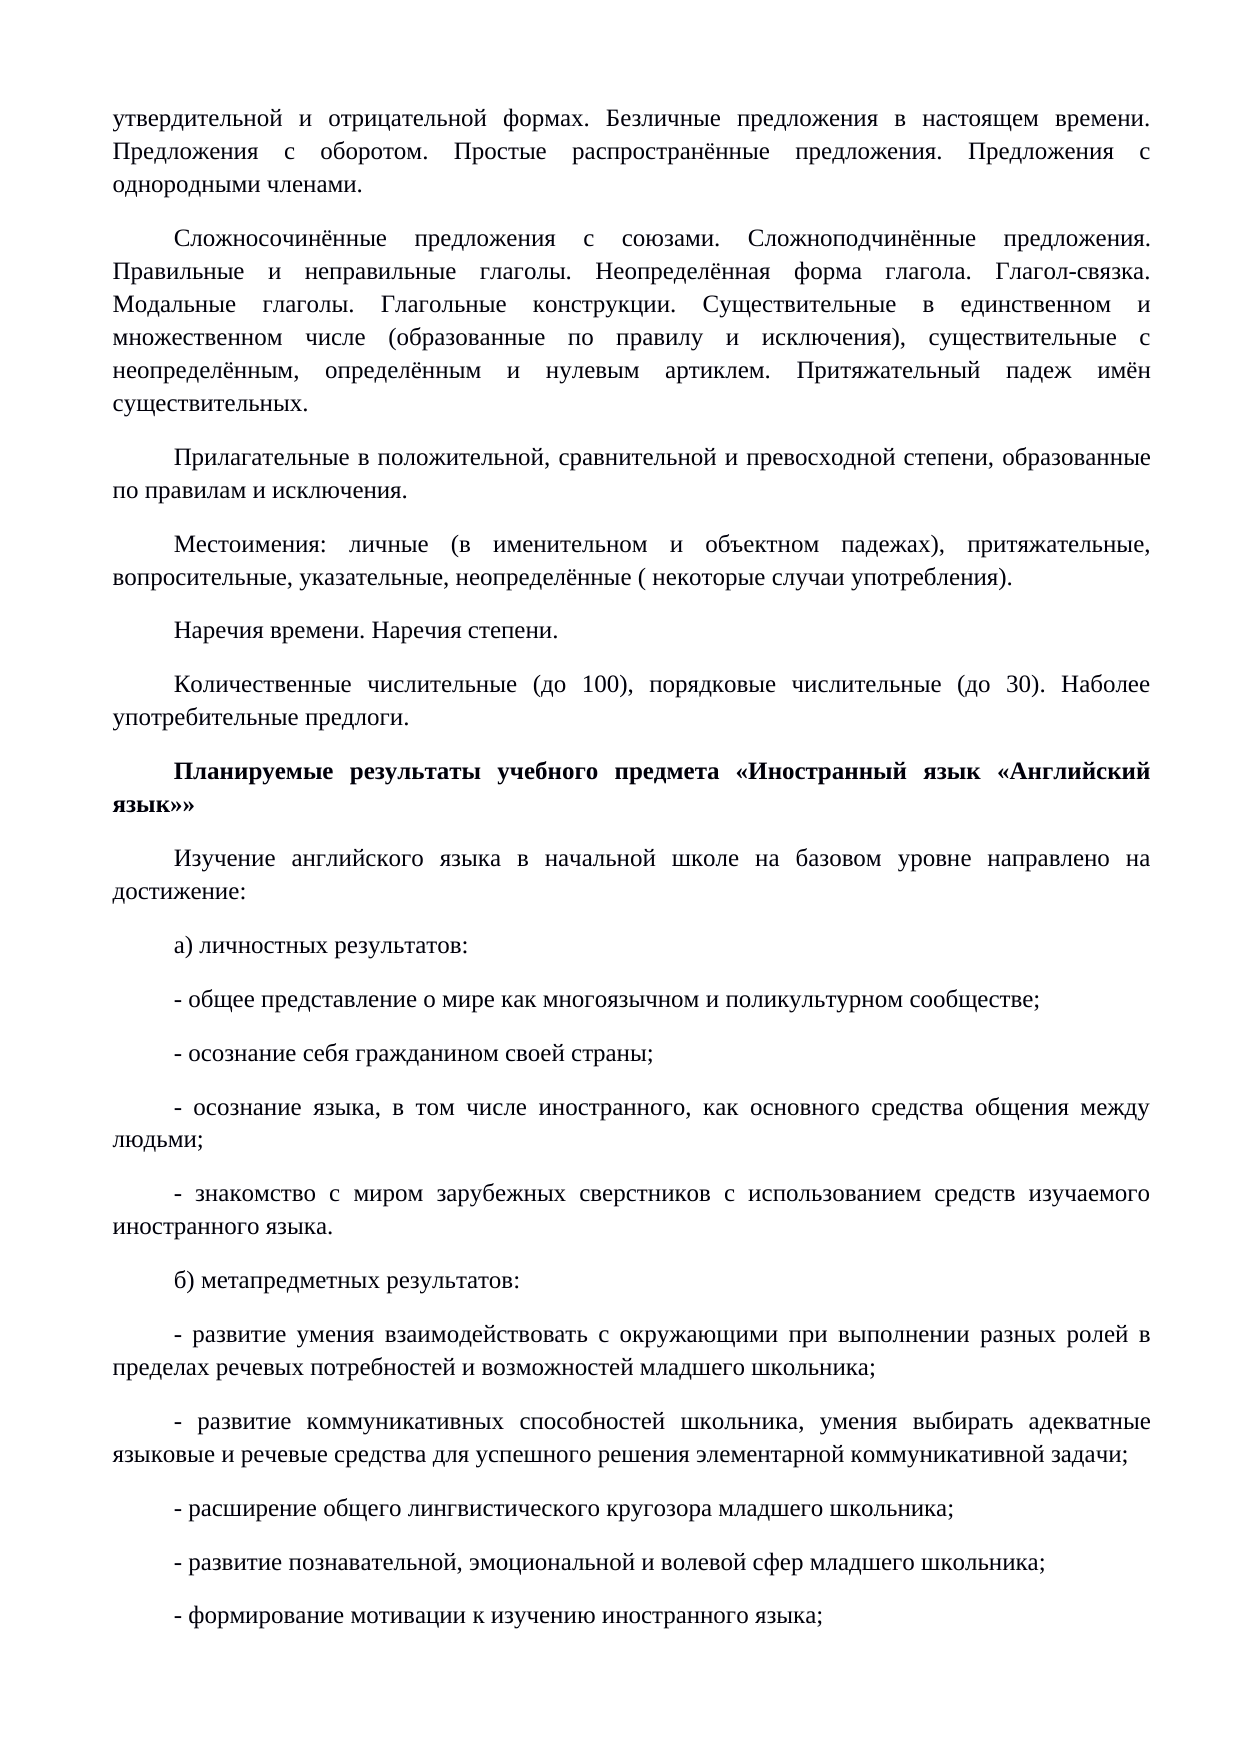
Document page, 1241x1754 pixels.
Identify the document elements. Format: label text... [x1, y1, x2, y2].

text - расширение общего лингвистического кругозора младшего школьника; [112, 1493, 1152, 1522]
text Планируемые результаты учебного предмета «Иностранный язык «Английский язык»» [112, 756, 1152, 818]
text Местоимения: личные (в именительном и объектном падежах), притяжательные, вопросительные, указательные, неопределённые ( некоторые случаи употребления). [112, 529, 1152, 590]
text - общее представление о мире как многоязычном и поликультурном сообществе; [112, 984, 1152, 1013]
text Наречия времени. Наречия степени. [112, 616, 1152, 644]
text Сложносочинённые предложения с союзами. Сложноподчинённые предложения. Правильные и неправильные глаголы. Неопределённая форма глагола. Глагол-связка. Модальные глаголы. Глагольные конструкции. Существительные в единственном и множественном числе (образованные по правилу и исключения), существительные с неопределённым, определённым и нулевым артиклем. Притяжательный падеж имён существительных. [112, 223, 1152, 417]
text - развитие коммуникативных способностей школьника, умения выбирать адекватные языковые и речевые средства для успешного решения элементарной коммуникативной задачи; [112, 1406, 1152, 1468]
text б) метапредметных результатов: [112, 1265, 1152, 1294]
text - развитие умения взаимодействовать с окружающими при выполнении разных ролей в пределах речевых потребностей и возможностей младшего школьника; [112, 1319, 1152, 1381]
text Прилагательные в положительной, сравнительной и превосходной степени, образованные по правилам и исключения. [112, 442, 1152, 503]
text - формирование мотивации к изучению иностранного языка; [112, 1601, 1152, 1629]
text Количественные числительные (до 100), порядковые числительные (до 30). Наболее употребительные предлоги. [112, 669, 1152, 731]
text Изучение английского языка в начальной школе на базовом уровне направлено на достижение: [112, 843, 1152, 905]
text - развитие познавательной, эмоциональной и волевой сфер младшего школьника; [112, 1547, 1152, 1576]
text - осознание языка, в том числе иностранного, как основного средства общения между людьми; [112, 1092, 1152, 1153]
text - осознание себя гражданином своей страны; [112, 1038, 1152, 1066]
text утвердительной и отрицательной формах. Безличные предложения в настоящем времени. Предложения с оборотом. Простые распространённые предложения. Предложения с однородными членами. [112, 103, 1152, 198]
text - знакомство с миром зарубежных сверстников с использованием средств изучаемого иностранного языка. [112, 1178, 1152, 1240]
text а) личностных результатов: [112, 930, 1152, 959]
